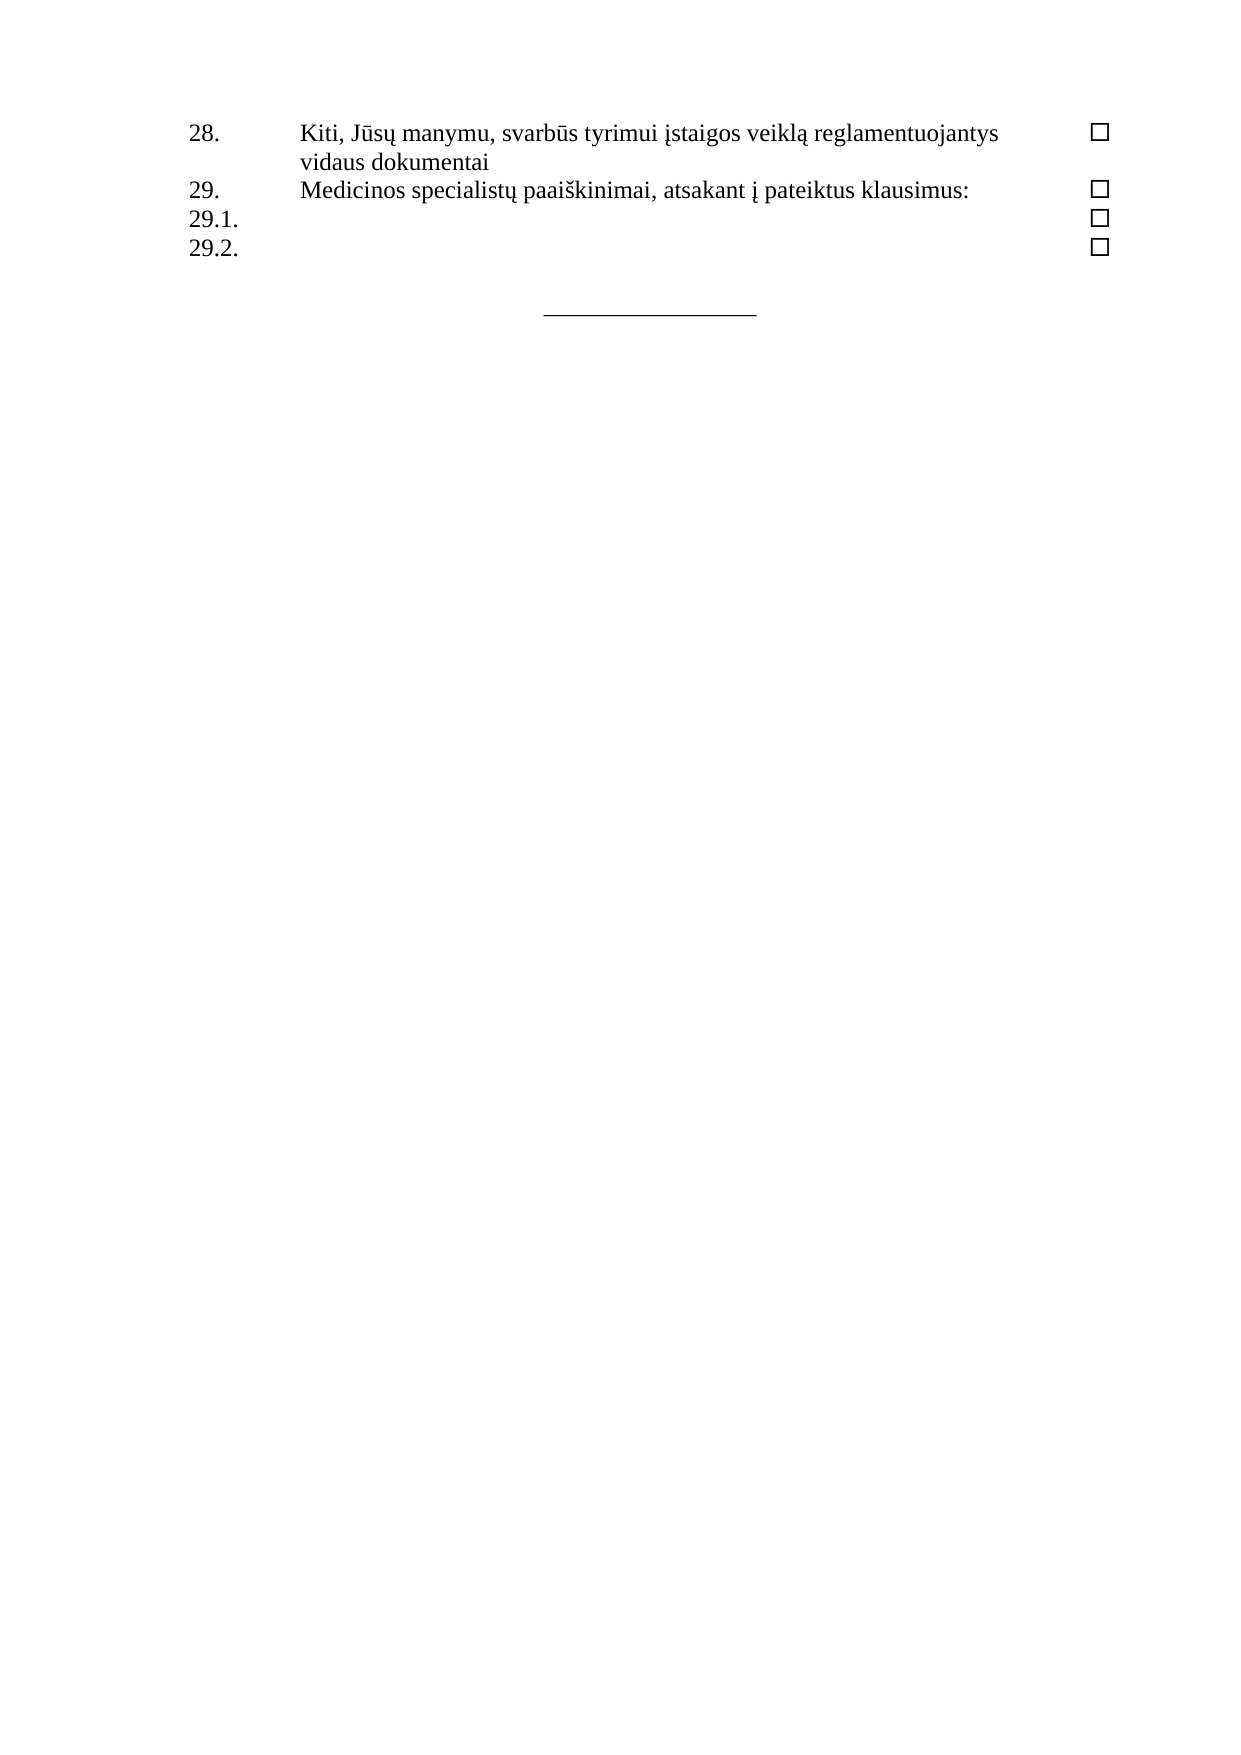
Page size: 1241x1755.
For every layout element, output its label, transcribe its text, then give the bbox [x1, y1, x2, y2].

table_cell 29. [177, 176, 288, 204]
table_cell [289, 233, 1013, 262]
table_cell 29.1. [177, 204, 288, 233]
table_cell 29.2. [177, 233, 288, 262]
table_cell [] [1014, 118, 1122, 176]
table_cell Medicinos specialistų paaiškinimai, atsakant į pateiktus klausimus: [289, 176, 1013, 204]
text _________________ [177, 291, 1122, 319]
table_cell Kiti, Jūsų manymu, svarbūs tyrimui įstaigos veiklą reglamentuojantys vidaus dokumentai [289, 118, 1013, 176]
table_cell [] [1014, 176, 1122, 204]
table_cell 28. [177, 118, 288, 176]
table_cell [] [1014, 204, 1122, 233]
table_cell [289, 204, 1013, 233]
table_cell [] [1014, 233, 1122, 262]
